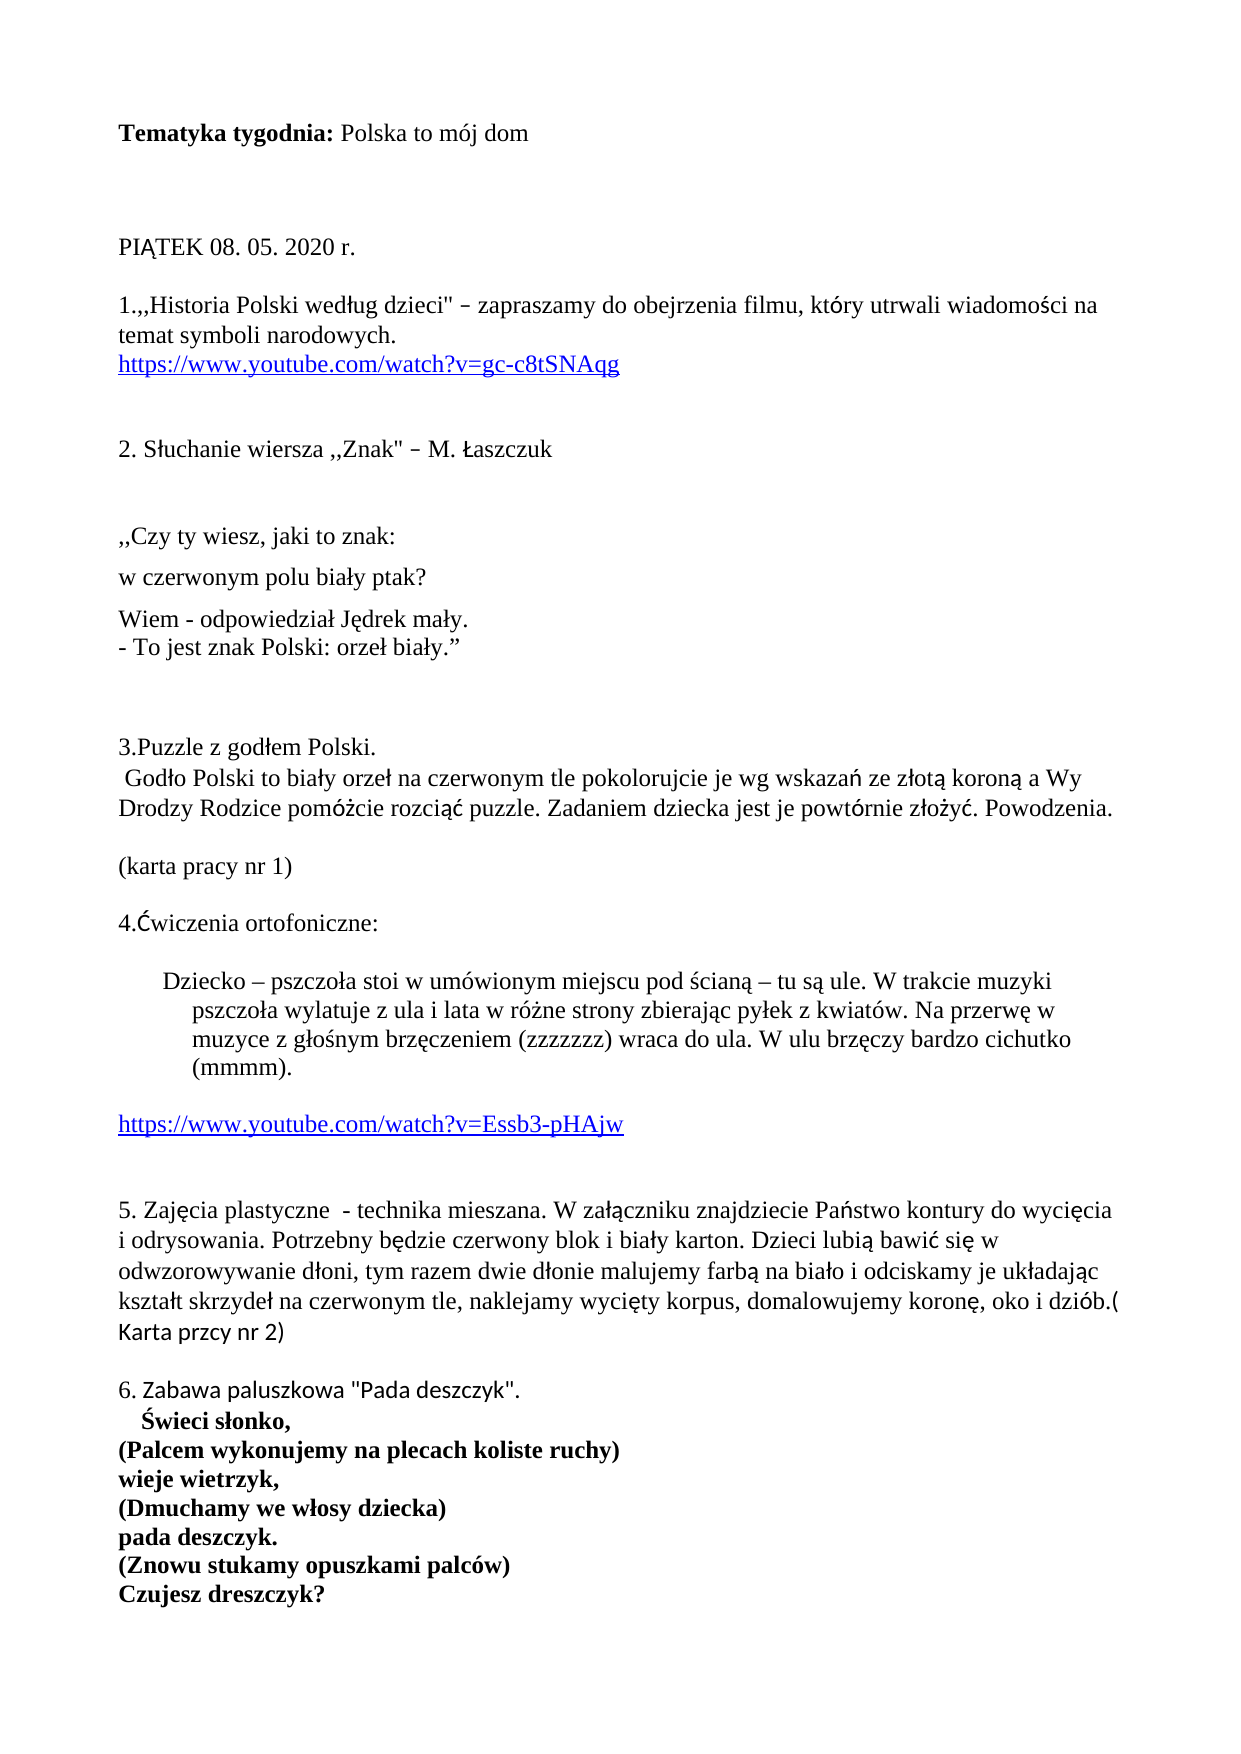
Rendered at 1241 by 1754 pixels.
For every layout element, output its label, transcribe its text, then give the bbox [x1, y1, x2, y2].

text Godło Polski to biały orzeł na czerwonym tle pokolorujcie je wg wskazań ze złotą koroną a Wy Drodzy Rodzice pomóżcie rozciąć puzzle. Zadaniem dziecka jest je powtórnie złożyć. Powodzenia. [118, 762, 1122, 823]
text 6. Zabawa paluszkowa "Pada deszczyk". [118, 1374, 1122, 1405]
text Dziecko – pszczoła stoi w umówionym miejscu pod ścianą – tu są ule. W trakcie muzyki pszczoła wylatuje z ula i lata w różne strony zbierając pyłek z kwiatów. Na przerwę w muzyce z głośnym brzęczeniem (zzzzzzz) wraca do ula. W ulu brzęczy bardzo cichutko (mmmm). [162, 966, 1122, 1081]
text 2. Słuchanie wiersza ,,Znak'' – M. Łaszczuk [118, 433, 1122, 464]
text 1.,,Historia Polski według dzieci'' – zapraszamy do obejrzenia filmu, który utrwali wiadomości na temat symboli narodowych. [118, 289, 1122, 349]
text Świeci słonko, (Palcem wykonujemy na plecach koliste ruchy) wieje wietrzyk, (Dmuchamy we włosy dziecka) pada deszczyk. (Znowu stukamy opuszkami palców) Czujesz dreszczyk? [118, 1405, 1122, 1608]
text (karta pracy nr 1) [118, 851, 1122, 879]
text https://www.youtube.com/watch?v=gc-c8tSNAqg [118, 349, 1122, 377]
text Wiem - odpowiedział Jędrek mały. [118, 604, 1122, 632]
text w czerwonym polu biały ptak? [118, 562, 1122, 591]
text ,,Czy ty wiesz, jaki to znak: [118, 521, 1122, 550]
text Tematyka tygodnia: Polska to mój dom [118, 118, 1122, 147]
text 3.Puzzle z godłem Polski. [118, 731, 1122, 762]
text - To jest znak Polski: orzeł biały.” [118, 632, 1122, 661]
text PIĄTEK 08. 05. 2020 r. [118, 231, 1122, 261]
text 5. Zajęcia plastyczne - technika mieszana. W załączniku znajdziecie Państwo kontury do wycięcia i odrysowania. Potrzebny będzie czerwony blok i biały karton. Dzieci lubią bawić się w odwzorowywanie dłoni, tym razem dwie dłonie malujemy farbą na biało i odciskamy je układając kształt skrzydeł na czerwonym tle, naklejamy wycięty korpus, domalowujemy koronę, oko i dziób.( Karta przcy nr 2) [118, 1194, 1122, 1347]
text 4.Ćwiczenia ortofoniczne: [118, 908, 1122, 938]
text https://www.youtube.com/watch?v=Essb3-pHAjw [118, 1109, 1122, 1138]
